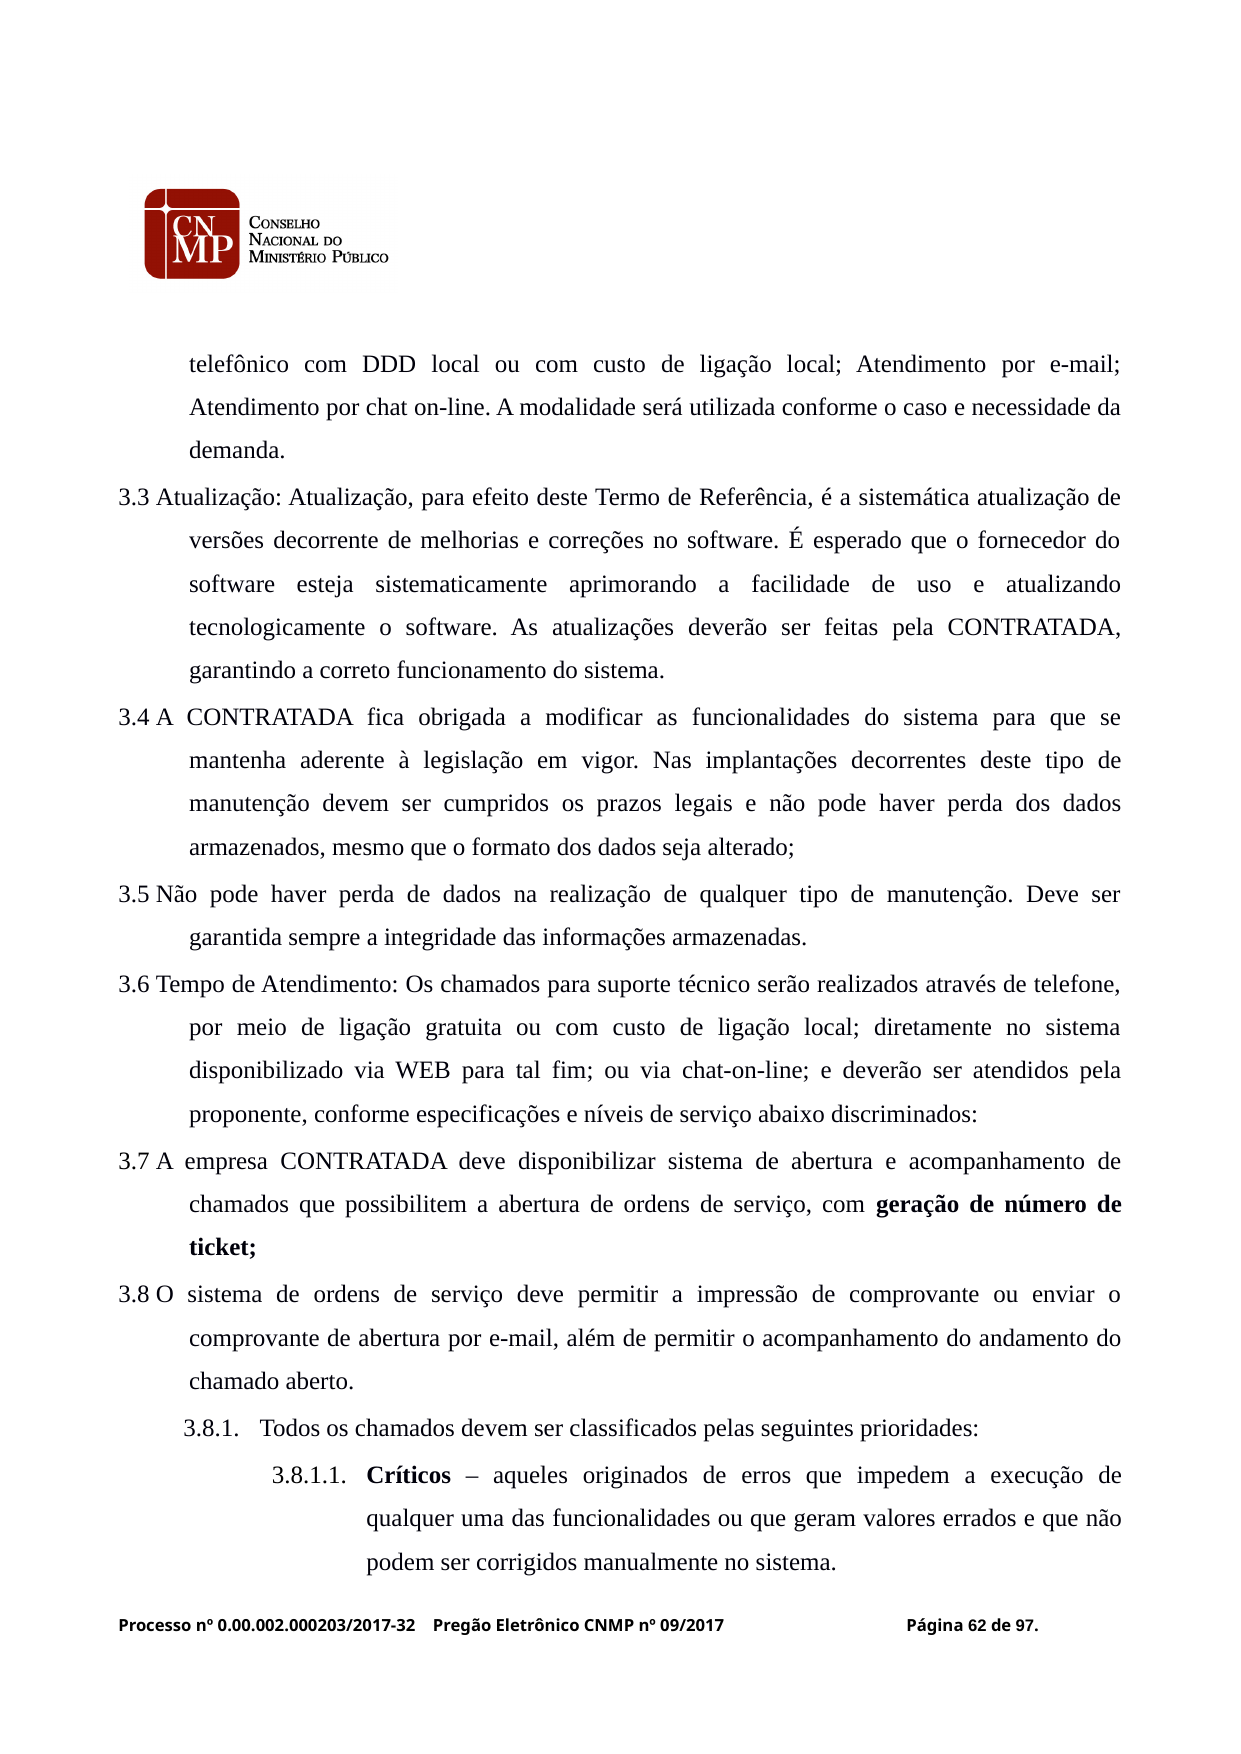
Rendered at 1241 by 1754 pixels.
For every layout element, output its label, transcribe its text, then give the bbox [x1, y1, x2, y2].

list O sistema de ordens de serviço deve permitir a impressão de comprovante ou enviar o comprovante de abertura por e-mail, além de permitir o acompanhamento do andamento do chamado aberto. [118, 1279, 1122, 1394]
list A empresa CONTRATADA deve disponibilizar sistema de abertura e acompanhamento de chamados que possibilitem a abertura de ordens de serviço, com geração de número de ticket; [118, 1146, 1122, 1261]
list Tempo de Atendimento: Os chamados para suporte técnico serão realizados através de telefone, por meio de ligação gratuita ou com custo de ligação local; diretamente no sistema disponibilizado via WEB para tal fim; ou via chat-on-line; e deverão ser atendidos pela proponente, conforme especificações e níveis de serviço abaixo discriminados: [118, 969, 1122, 1127]
list Críticos – aqueles originados de erros que impedem a execução de qualquer uma das funcionalidades ou que geram valores errados e que não podem ser corrigidos manualmente no sistema. [272, 1460, 1122, 1575]
list telefônico com DDD local ou com custo de ligação local; Atendimento por e-mail; Atendimento por chat on-line. A modalidade será utilizada conforme o caso e necessidade da demanda. [118, 349, 1122, 464]
list Todos os chamados devem ser classificados pelas seguintes prioridades: [183, 1413, 1122, 1442]
list Atualização: Atualização, para efeito deste Termo de Referência, é a sistemática atualização de versões decorrente de melhorias e correções no software. É esperado que o fornecedor do software esteja sistematicamente aprimorando a facilidade de uso e atualizando tecnologicamente o software. As atualizações deverão ser feitas pela CONTRATADA, garantindo a correto funcionamento do sistema. [118, 482, 1122, 684]
picture [128, 174, 398, 293]
list Não pode haver perda de dados na realização de qualquer tipo de manutenção. Deve ser garantida sempre a integridade das informações armazenadas. [118, 879, 1122, 951]
list A CONTRATADA fica obrigada a modificar as funcionalidades do sistema para que se mantenha aderente à legislação em vigor. Nas implantações decorrentes deste tipo de manutenção devem ser cumpridos os prazos legais e não pode haver perda dos dados armazenados, mesmo que o formato dos dados seja alterado; [118, 702, 1122, 860]
